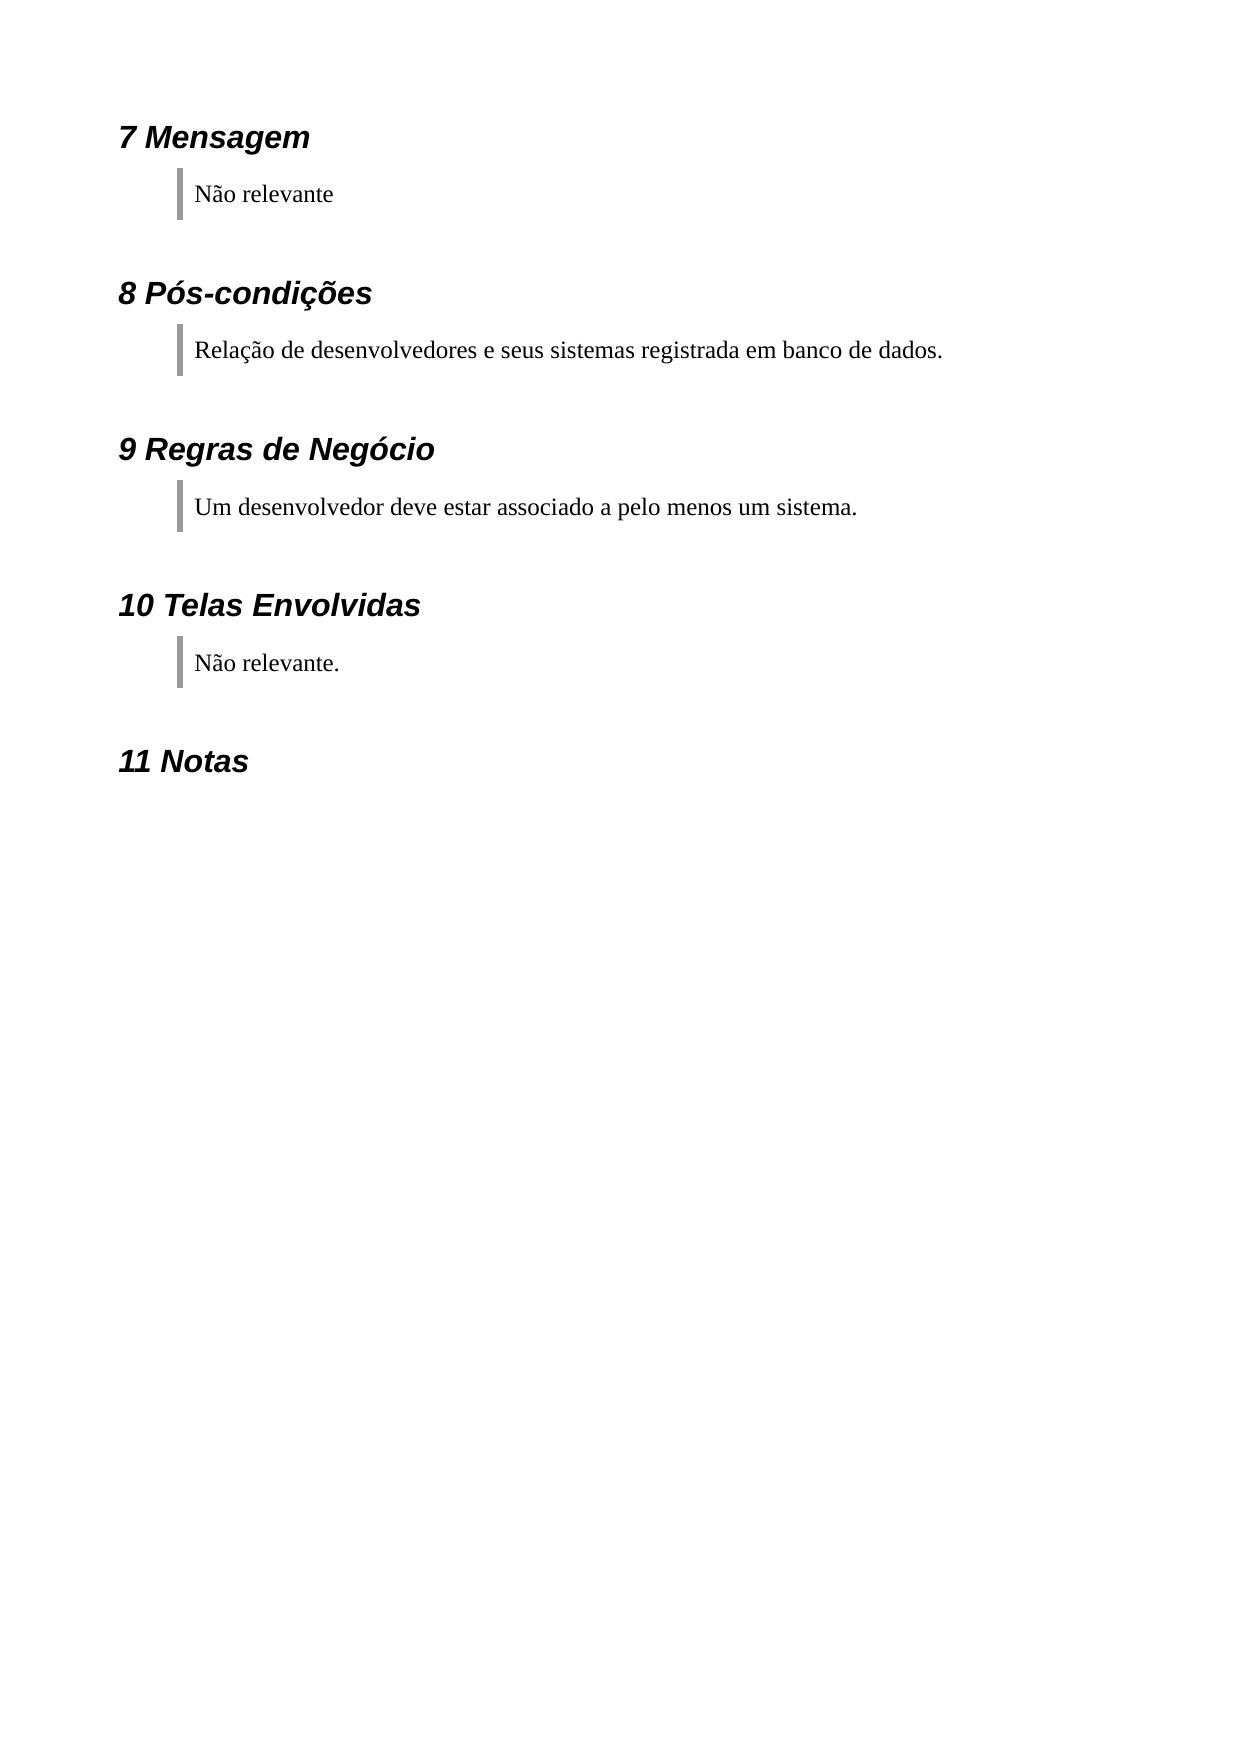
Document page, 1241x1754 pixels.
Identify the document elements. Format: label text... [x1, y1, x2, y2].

subtitle 10 Telas Envolvidas [118, 587, 1122, 623]
text Não relevante [177, 167, 1063, 220]
text Um desenvolvedor deve estar associado a pelo menos um sistema. [183, 480, 1063, 532]
text Relação de desenvolvedores e seus sistemas registrada em banco de dados. [183, 324, 1063, 376]
subtitle 8 Pós-condições [118, 274, 1122, 311]
text Não relevante. [183, 636, 1063, 688]
subtitle 7 Mensagem [118, 118, 1122, 155]
subtitle 11 Notas [118, 743, 1122, 779]
subtitle 9 Regras de Negócio [118, 430, 1122, 467]
